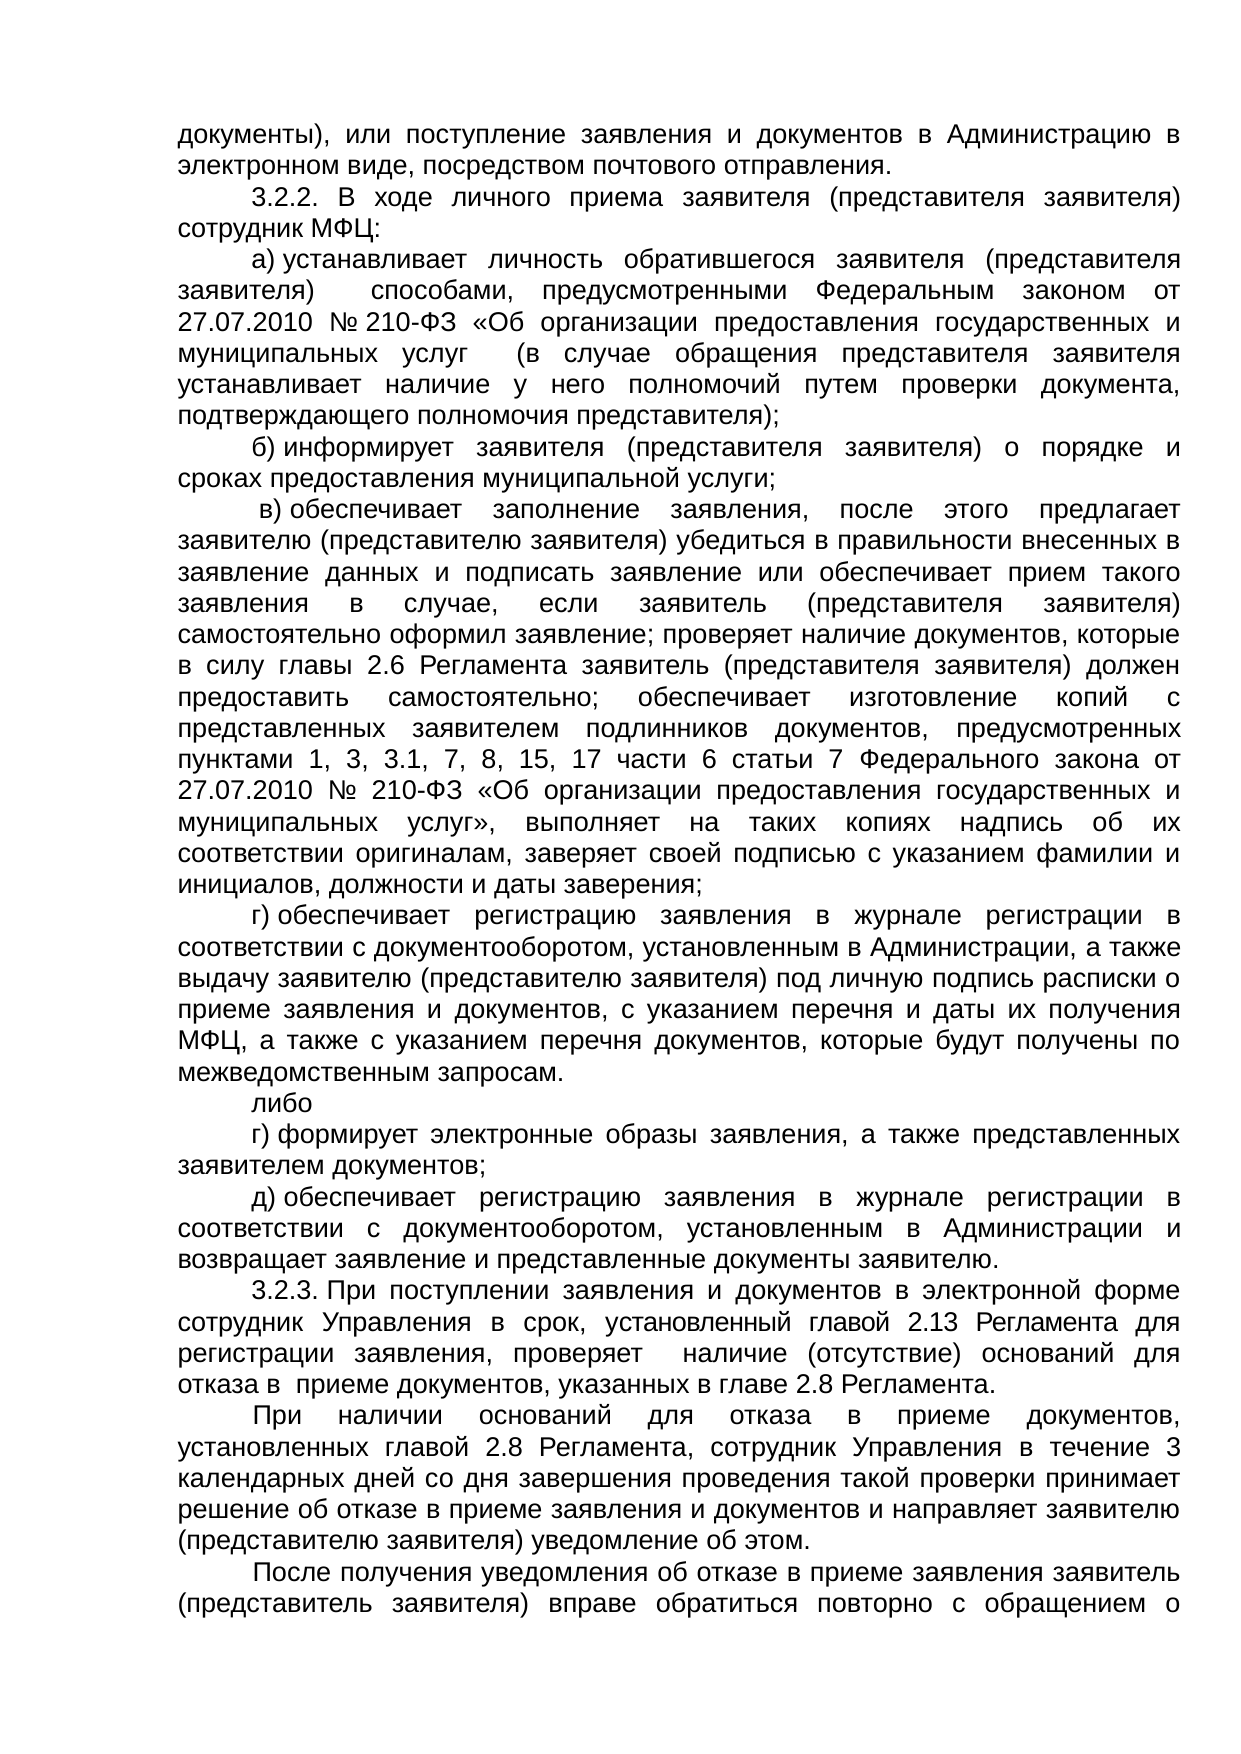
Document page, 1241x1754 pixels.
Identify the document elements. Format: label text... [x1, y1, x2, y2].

text б) информирует заявителя (представителя заявителя) о порядке и сроках предоставления муниципальной услуги; [177, 431, 1181, 493]
text г) обеспечивает регистрацию заявления в журнале регистрации в соответствии с документооборотом, установленным в Администрации, а также выдачу заявителю (представителю заявителя) под личную подпись расписки о приеме заявления и документов, с указанием перечня и даты их получения МФЦ, а также с указанием перечня документов, которые будут получены по межведомственным запросам. [177, 899, 1181, 1087]
text 3.2.3. При поступлении заявления и документов в электронной форме сотрудник Управления в срок, установленный главой 2.13 Регламента для регистрации заявления, проверяет наличие (отсутствие) оснований для отказа в приеме документов, указанных в главе 2.8 Регламента. [177, 1274, 1181, 1399]
text г) формирует электронные образы заявления, а также представленных заявителем документов; [177, 1118, 1181, 1181]
text а) устанавливает личность обратившегося заявителя (представителя заявителя) способами, предусмотренными Федеральным законом от 27.07.2010 № 210-ФЗ «Об организации предоставления государственных и муниципальных услуг (в случае обращения представителя заявителя устанавливает наличие у него полномочий путем проверки документа, подтверждающего полномочия представителя); [177, 243, 1181, 431]
text либо [177, 1087, 1181, 1118]
text в) обеспечивает заполнение заявления, после этого предлагает заявителю (представителю заявителя) убедиться в правильности внесенных в заявление данных и подписать заявление или обеспечивает прием такого заявления в случае, если заявитель (представителя заявителя) самостоятельно оформил заявление; проверяет наличие документов, которые в силу главы 2.6 Регламента заявитель (представителя заявителя) должен предоставить самостоятельно; обеспечивает изготовление копий с представленных заявителем подлинников документов, предусмотренных пунктами 1, 3, 3.1, 7, 8, 15, 17 части 6 статьи 7 Федерального закона от 27.07.2010 № 210-ФЗ «Об организации предоставления государственных и муниципальных услуг», выполняет на таких копиях надпись об их соответствии оригиналам, заверяет своей подписью с указанием фамилии и инициалов, должности и даты заверения; [177, 493, 1181, 899]
text После получения уведомления об отказе в приеме заявления заявитель (представитель заявителя) вправе обратиться повторно с обращением о [177, 1556, 1181, 1618]
text документы), или поступление заявления и документов в Администрацию в электронном виде, посредством почтового отправления. [177, 118, 1181, 181]
text При наличии оснований для отказа в приеме документов, установленных главой 2.8 Регламента, сотрудник Управления в течение 3 календарных дней со дня завершения проведения такой проверки принимает решение об отказе в приеме заявления и документов и направляет заявителю (представителю заявителя) уведомление об этом. [177, 1399, 1181, 1556]
text д) обеспечивает регистрацию заявления в журнале регистрации в соответствии с документооборотом, установленным в Администрации и возвращает заявление и представленные документы заявителю. [177, 1181, 1181, 1274]
text 3.2.2. В ходе личного приема заявителя (представителя заявителя) сотрудник МФЦ: [177, 181, 1181, 243]
